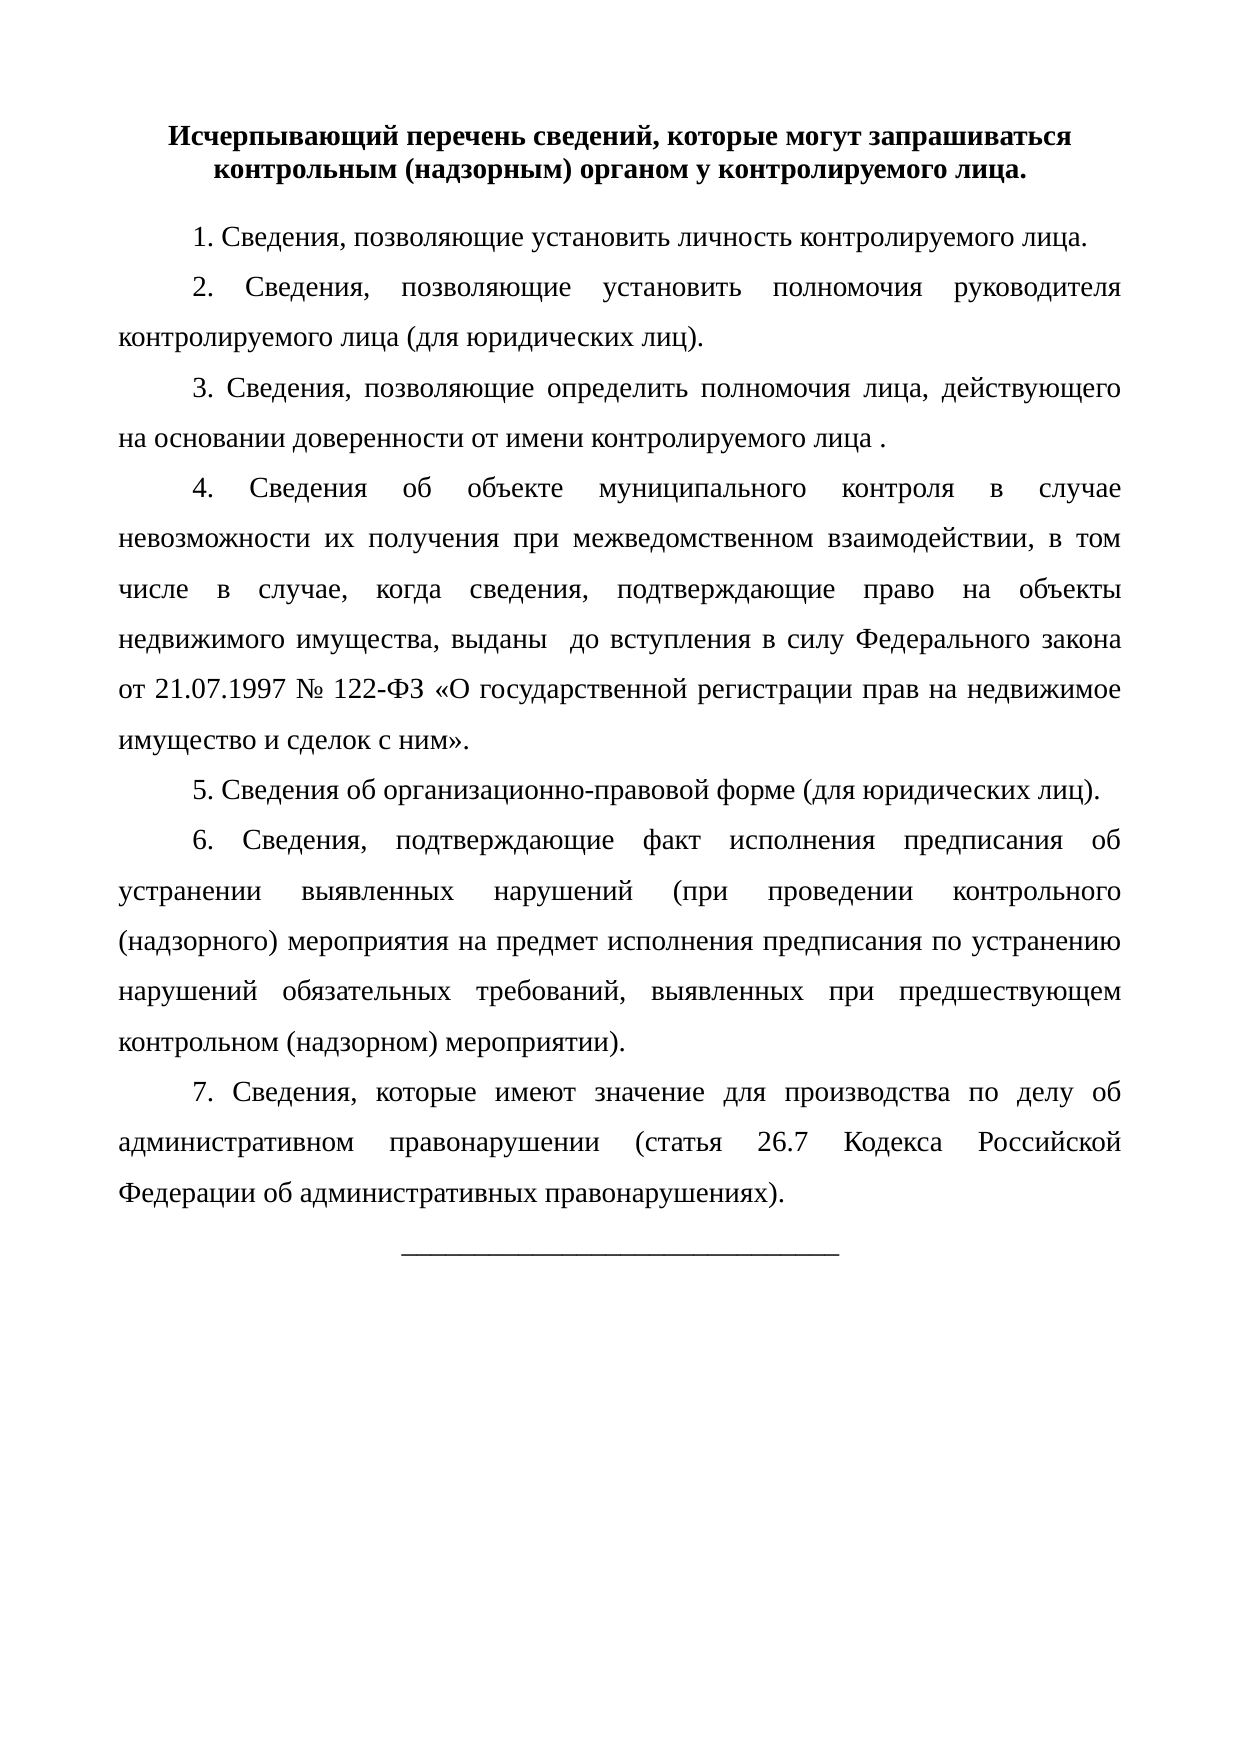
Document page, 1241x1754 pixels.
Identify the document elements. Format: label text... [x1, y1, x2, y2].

text ______________________________ [118, 1225, 1122, 1258]
text 7. Сведения, которые имеют значение для производства по делу об административном правонарушении (статья 26.7 Кодекса Российской Федерации об административных правонарушениях). [118, 1074, 1122, 1208]
text 3. Сведения, позволяющие определить полномочия лица, действующего на основании доверенности от имени контролируемого лица . [118, 370, 1122, 453]
text 2. Сведения, позволяющие установить полномочия руководителя контролируемого лица (для юридических лиц). [118, 269, 1122, 353]
text 1. Сведения, позволяющие установить личность контролируемого лица. [118, 219, 1122, 252]
text 4. Сведения об объекте муниципального контроля в случае невозможности их получения при межведомственном взаимодействии, в том числе в случае, когда сведения, подтверждающие право на объекты недвижимого имущества, выданы до вступления в силу Федерального закона от 21.07.1997 № 122-ФЗ «О государственной регистрации прав на недвижимое имущество и сделок с ним». [118, 470, 1122, 755]
text 5. Сведения об организационно-правовой форме (для юридических лиц). [118, 772, 1122, 806]
text 6. Сведения, подтверждающие факт исполнения предписания об устранении выявленных нарушений (при проведении контрольного (надзорного) мероприятия на предмет исполнения предписания по устранению нарушений обязательных требований, выявленных при предшествующем контрольном (надзорном) мероприятии). [118, 822, 1122, 1057]
text Исчерпывающий перечень сведений, которые могут запрашиваться контрольным (надзорным) органом у контролируемого лица. [118, 118, 1122, 185]
